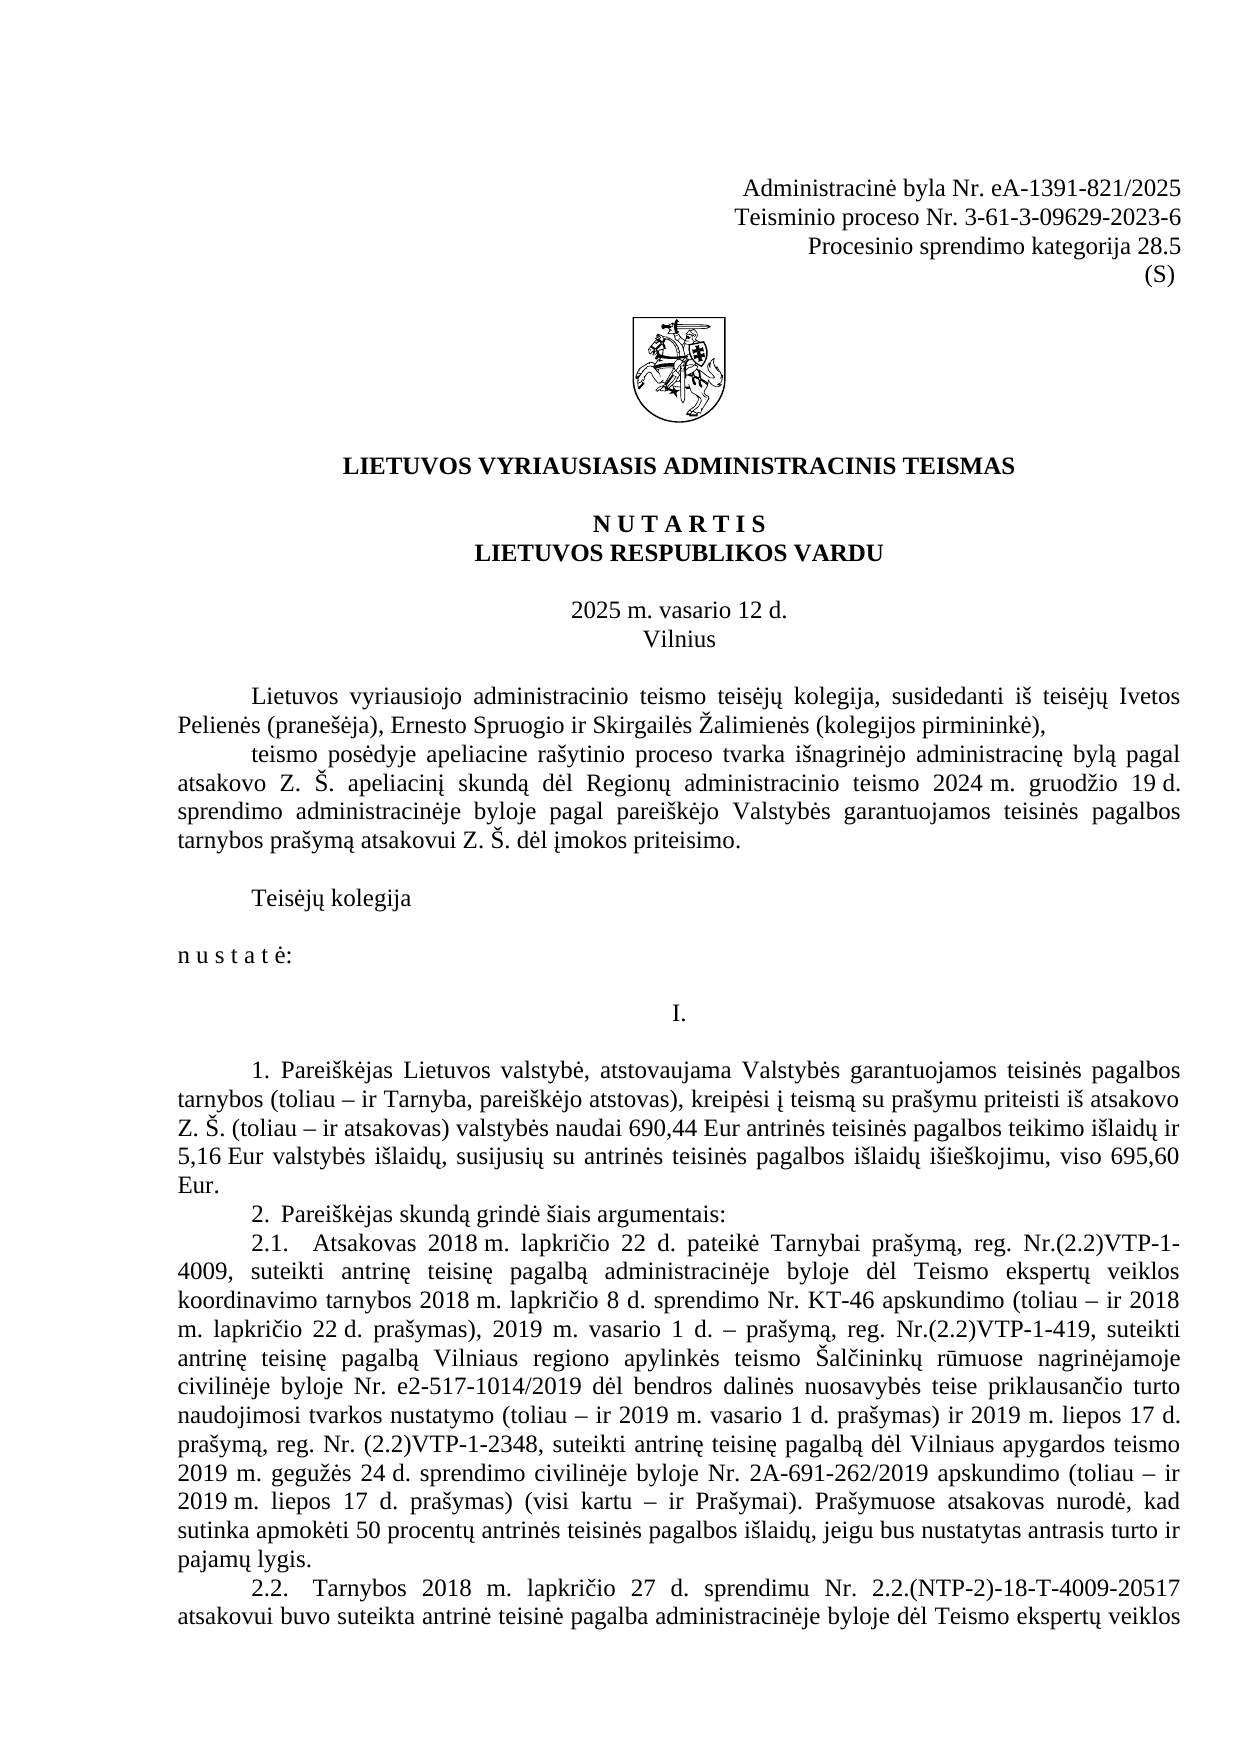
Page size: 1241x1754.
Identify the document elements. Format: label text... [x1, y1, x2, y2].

text 2. Pareiškėjas skundą grindė šiais argumentais: [177, 1199, 1181, 1228]
text 2.2. Tarnybos 2018 m. lapkričio 27 d. sprendimu Nr. 2.2.(NTP-2)-18-T-4009-20517 atsakovui buvo suteikta antrinė teisinė pagalba administracinėje byloje dėl Teismo ekspertų veiklos [177, 1573, 1181, 1630]
text 2.1. Atsakovas 2018 m. lapkričio 22 d. pateikė Tarnybai prašymą, reg. Nr.(2.2)VTP-1-4009, suteikti antrinę teisinę pagalbą administracinėje byloje dėl Teismo ekspertų veiklos koordinavimo tarnybos 2018 m. lapkričio 8 d. sprendimo Nr. KT-46 apskundimo (toliau – ir 2018 m. lapkričio 22 d. prašymas), 2019 m. vasario 1 d. – prašymą, reg. Nr.(2.2)VTP-1-419, suteikti antrinę teisinę pagalbą Vilniaus regiono apylinkės teismo Šalčininkų rūmuose nagrinėjamoje civilinėje byloje Nr. e2-517-1014/2019 dėl bendros dalinės nuosavybės teise priklausančio turto naudojimosi tvarkos nustatymo (toliau – ir 2019 m. vasario 1 d. prašymas) ir 2019 m. liepos 17 d. prašymą, reg. Nr. (2.2)VTP-1-2348, suteikti antrinę teisinę pagalbą dėl Vilniaus apygardos teismo 2019 m. gegužės 24 d. sprendimo civilinėje byloje Nr. 2A-691-262/2019 apskundimo (toliau – ir 2019 m. liepos 17 d. prašymas) (visi kartu – ir Prašymai). Prašymuose atsakovas nurodė, kad sutinka apmokėti 50 procentų antrinės teisinės pagalbos išlaidų, jeigu bus nustatytas antrasis turto ir pajamų lygis. [177, 1228, 1181, 1573]
text nustatė: [177, 940, 1181, 969]
text NUTARTIS [177, 509, 1181, 538]
text I. [177, 998, 1181, 1026]
text LIETUVOS VYRIAUSIASIS ADMINISTRACINIS TEISMAS [177, 451, 1181, 480]
text 1. Pareiškėjas Lietuvos valstybė, atstovaujama Valstybės garantuojamos teisinės pagalbos tarnybos (toliau – ir Tarnyba, pareiškėjo atstovas), kreipėsi į teismą su prašymu priteisti iš atsakovo Z. Š. (toliau – ir atsakovas) valstybės naudai 690,44 Eur antrinės teisinės pagalbos teikimo išlaidų ir 5,16 Eur valstybės išlaidų, susijusių su antrinės teisinės pagalbos išlaidų išieškojimu, viso 695,60 Eur. [177, 1055, 1181, 1199]
text Teisminio proceso Nr. 3-61-3-09629-2023-6 [177, 202, 1181, 231]
text Teisėjų kolegija [177, 883, 1181, 911]
text (S) [177, 259, 1181, 288]
text LIETUVOS RESPUBLIKOS VARDU [177, 538, 1181, 566]
text Procesinio sprendimo kategorija 28.5 [177, 231, 1181, 259]
text Lietuvos vyriausiojo administracinio teismo teisėjų kolegija, susidedanti iš teisėjų Ivetos Pelienės (pranešėja), Ernesto Spruogio ir Skirgailės Žalimienės (kolegijos pirmininkė), [177, 681, 1181, 739]
text Vilnius [177, 624, 1181, 653]
text Administracinė byla Nr. eA-1391-821/2025 [177, 173, 1181, 202]
text teismo posėdyje apeliacine rašytinio proceso tvarka išnagrinėjo administracinę bylą pagal atsakovo Z. Š. apeliacinį skundą dėl Regionų administracinio teismo 2024 m. gruodžio 19 d. sprendimo administracinėje byloje pagal pareiškėjo Valstybės garantuojamos teisinės pagalbos tarnybos prašymą atsakovui Z. Š. dėl įmokos priteisimo. [177, 739, 1181, 854]
text 2025 m. vasario 12 d. [177, 595, 1181, 624]
